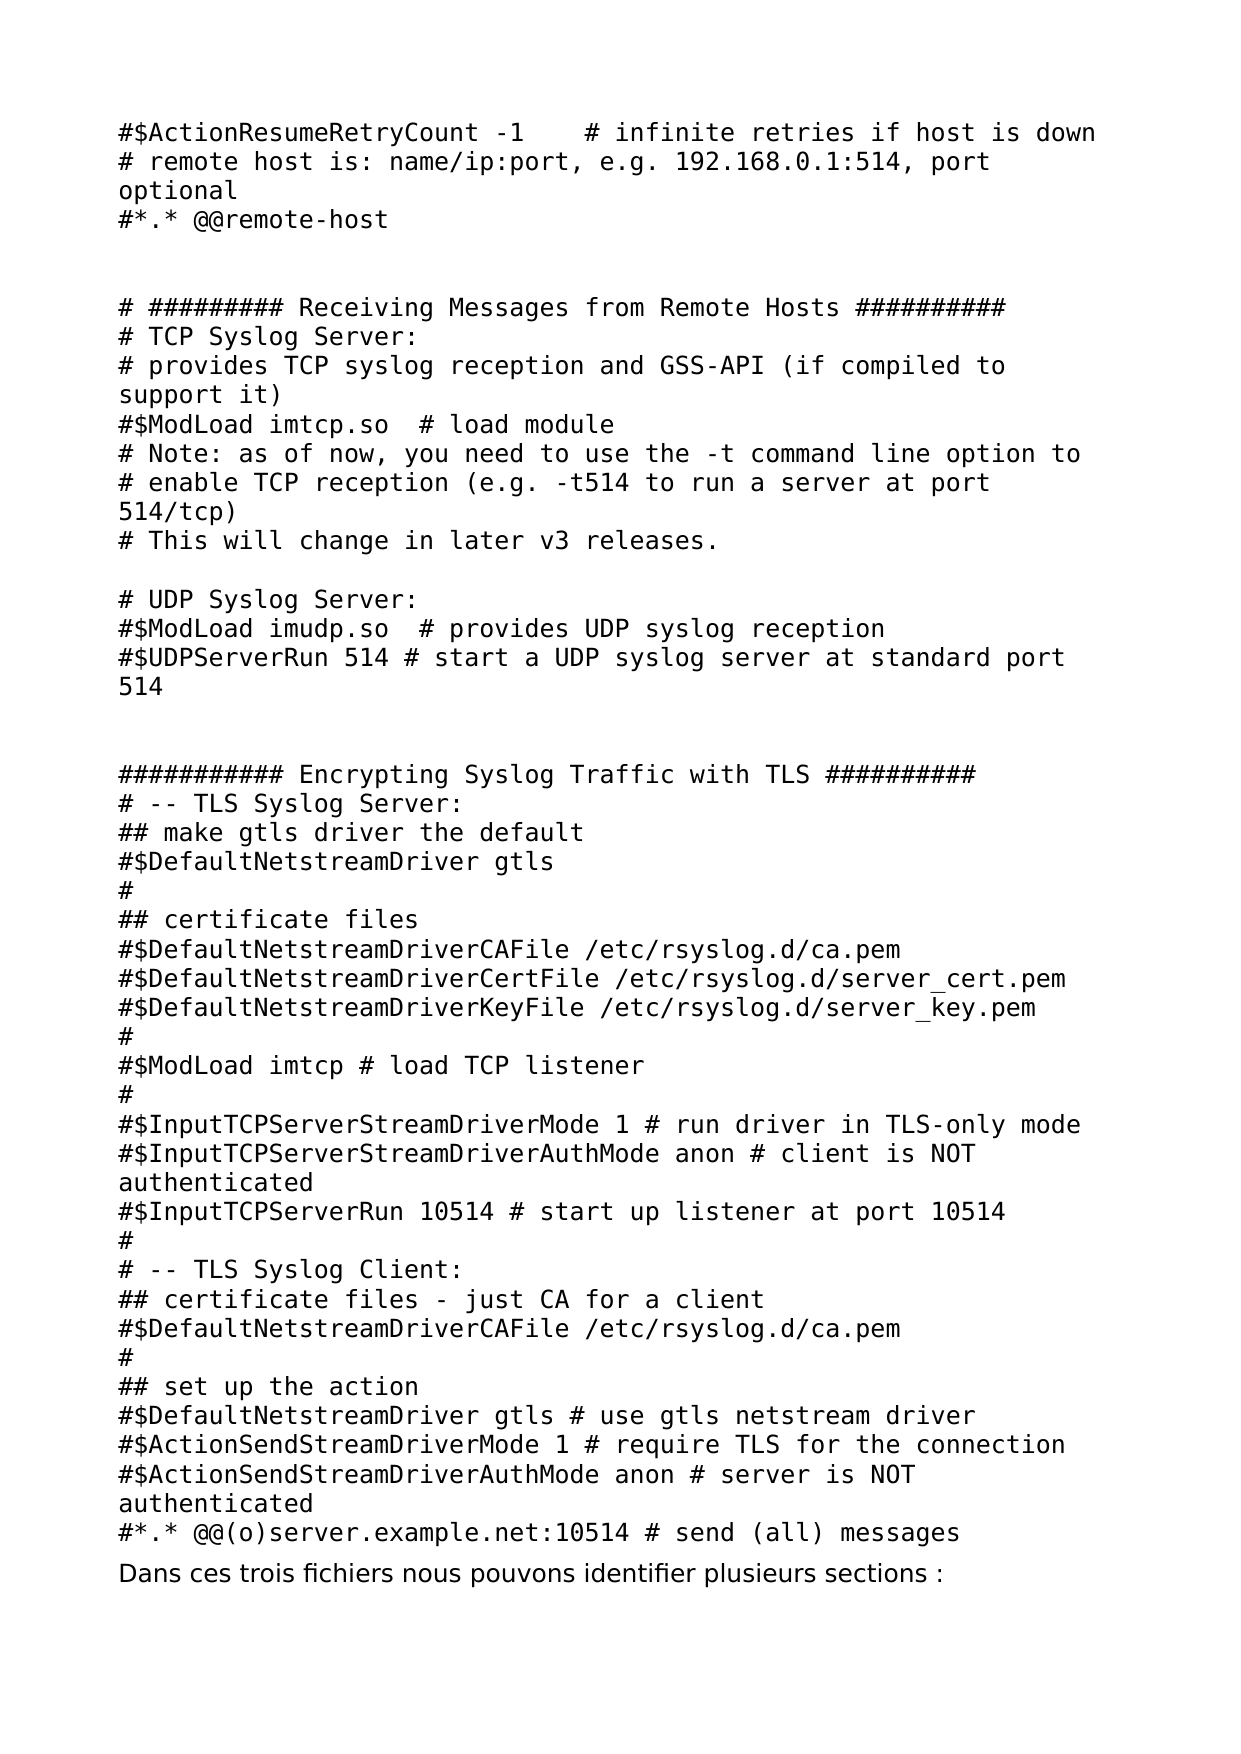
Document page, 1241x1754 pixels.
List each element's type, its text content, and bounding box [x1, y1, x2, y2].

text Dans ces trois fichiers nous pouvons identifier plusieurs sections : [118, 1559, 1122, 1588]
text #$ActionResumeRetryCount -1 # infinite retries if host is down # remote host is: name/ip:port, e.g. 192.168.0.1:514, port optional #*.* @@remote-host # ######### Receiving Messages from Remote Hosts ########## # TCP Syslog Server: # provides TCP syslog reception and GSS-API (if compiled to support it) #$ModLoad imtcp.so # load module # Note: as of now, you need to use the -t command line option to # enable TCP reception (e.g. -t514 to run a server at port 514/tcp) # This will change in later v3 releases. # UDP Syslog Server: #$ModLoad imudp.so # provides UDP syslog reception #$UDPServerRun 514 # start a UDP syslog server at standard port 514 ########### Encrypting Syslog Traffic with TLS ########## # -- TLS Syslog Server: ## make gtls driver the default #$DefaultNetstreamDriver gtls # ## certificate files #$DefaultNetstreamDriverCAFile /etc/rsyslog.d/ca.pem #$DefaultNetstreamDriverCertFile /etc/rsyslog.d/server_cert.pem #$DefaultNetstreamDriverKeyFile /etc/rsyslog.d/server_key.pem # #$ModLoad imtcp # load TCP listener # #$InputTCPServerStreamDriverMode 1 # run driver in TLS-only mode #$InputTCPServerStreamDriverAuthMode anon # client is NOT authenticated #$InputTCPServerRun 10514 # start up listener at port 10514 # # -- TLS Syslog Client: ## certificate files - just CA for a client #$DefaultNetstreamDriverCAFile /etc/rsyslog.d/ca.pem # ## set up the action #$DefaultNetstreamDriver gtls # use gtls netstream driver #$ActionSendStreamDriverMode 1 # require TLS for the connection #$ActionSendStreamDriverAuthMode anon # server is NOT authenticated #*.* @@(o)server.example.net:10514 # send (all) messages [118, 118, 1122, 1547]
